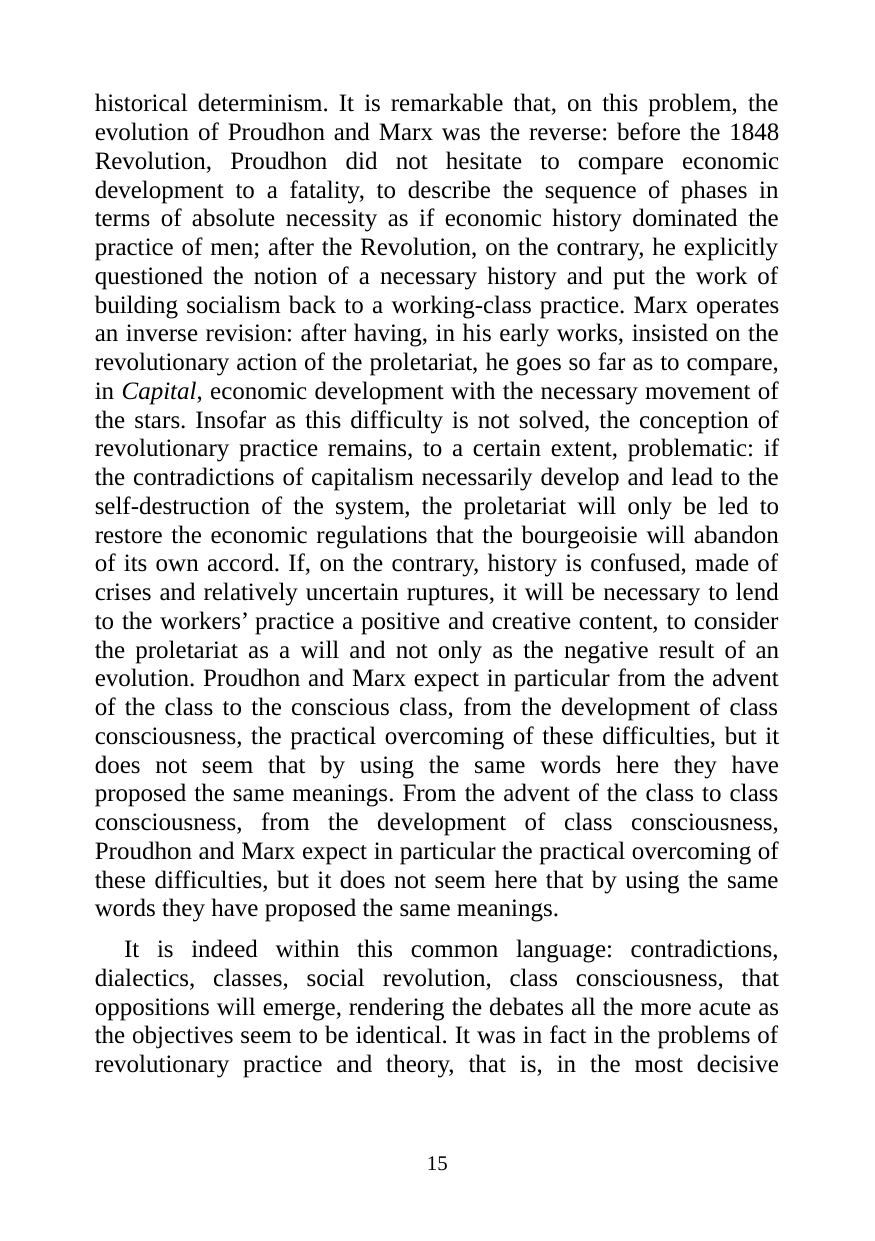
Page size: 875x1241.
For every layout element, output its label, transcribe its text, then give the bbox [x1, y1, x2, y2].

text historical determinism. It is remarkable that, on this problem, the evolution of Proudhon and Marx was the reverse: before the 1848 Revolution, Proudhon did not hesitate to compare economic development to a fatality, to describe the sequence of phases in terms of absolute necessity as if economic history dominated the practice of men; after the Revolution, on the contrary, he explicitly questioned the notion of a necessary history and put the work of building socialism back to a working-class practice. Marx operates an inverse revision: after having, in his early works, insisted on the revolutionary action of the proletariat, he goes so far as to compare, in Capital, economic development with the necessary movement of the stars. Insofar as this difficulty is not solved, the conception of revolutionary practice remains, to a certain extent, problematic: if the contradictions of capitalism necessarily develop and lead to the self-destruction of the system, the proletariat will only be led to restore the economic regulations that the bourgeoisie will abandon of its own accord. If, on the contrary, history is confused, made of crises and relatively uncertain ruptures, it will be necessary to lend to the workers’ practice a positive and creative content, to consider the proletariat as a will and not only as the negative result of an evolution. Proudhon and Marx expect in particular from the advent of the class to the conscious class, from the development of class consciousness, the practical overcoming of these difficulties, but it does not seem that by using the same words here they have proposed the same meanings. From the advent of the class to class consciousness, from the development of class consciousness, Proudhon and Marx expect in particular the practical overcoming of these difficulties, but it does not seem here that by using the same words they have proposed the same meanings. [94, 88, 779, 922]
text It is indeed within this common language: contradictions, dialectics, classes, social revolution, class consciousness, that oppositions will emerge, rendering the debates all the more acute as the objectives seem to be identical. It was in fact in the problems of revolutionary practice and theory, that is, in the most decisive [94, 934, 779, 1078]
